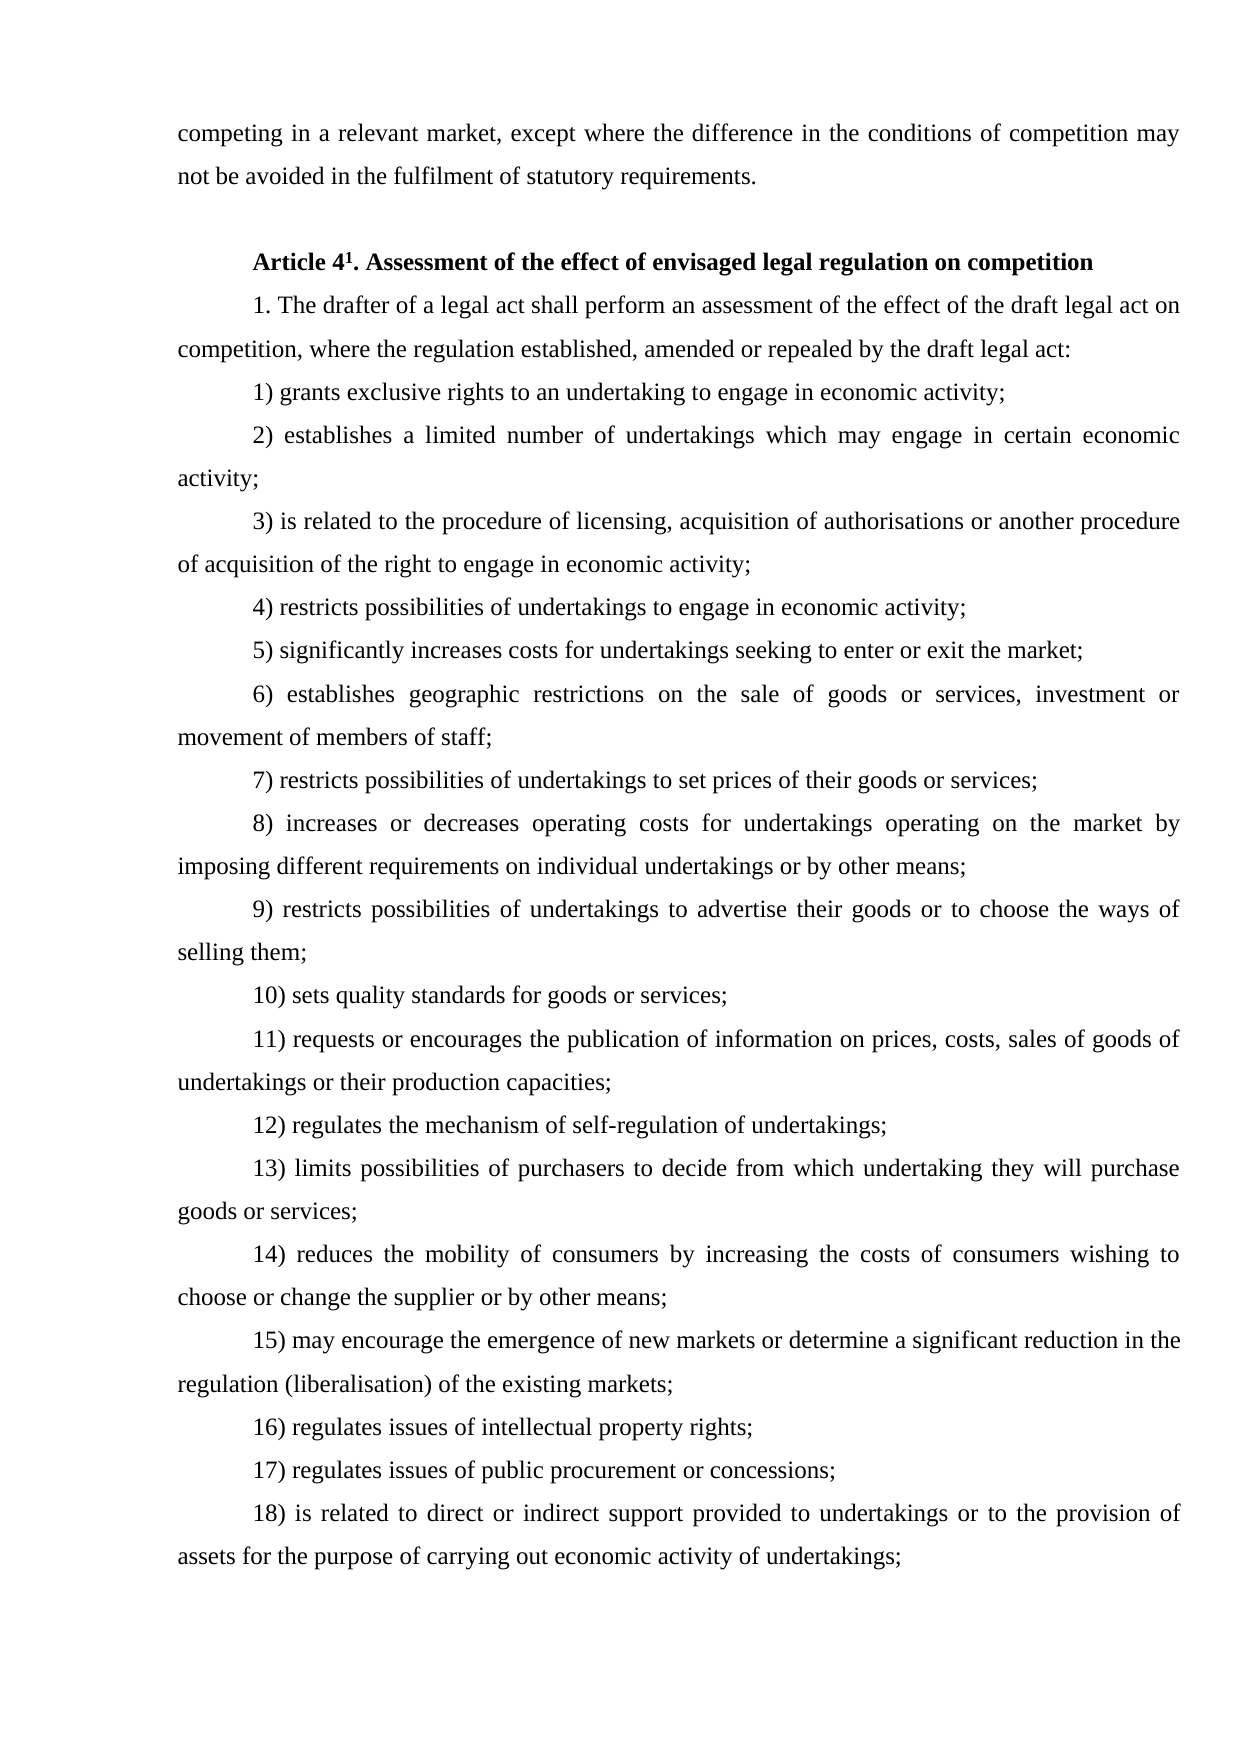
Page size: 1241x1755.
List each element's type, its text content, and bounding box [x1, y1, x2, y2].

text 6) establishes geographic restrictions on the sale of goods or services, investment or movement of members of staff; [177, 679, 1181, 751]
text 16) regulates issues of intellectual property rights; [177, 1412, 1181, 1441]
text 13) limits possibilities of purchasers to decide from which undertaking they will purchase goods or services; [177, 1153, 1181, 1225]
text 10) sets quality standards for goods or services; [177, 981, 1181, 1009]
text 18) is related to direct or indirect support provided to undertakings or to the provision of assets for the purpose of carrying out economic activity of undertakings; [177, 1498, 1181, 1570]
text 9) restricts possibilities of undertakings to advertise their goods or to choose the ways of selling them; [177, 894, 1181, 966]
text 15) may encourage the emergence of new markets or determine a significant reduction in the regulation (liberalisation) of the existing markets; [177, 1326, 1181, 1397]
text 17) regulates issues of public procurement or concessions; [177, 1455, 1181, 1484]
text competing in a relevant market, except where the difference in the conditions of competition may not be avoided in the fulfilment of statutory requirements. [177, 118, 1181, 190]
text 1) grants exclusive rights to an undertaking to engage in economic activity; [177, 377, 1181, 406]
text 3) is related to the procedure of licensing, acquisition of authorisations or another procedure of acquisition of the right to engage in economic activity; [177, 506, 1181, 578]
text 8) increases or decreases operating costs for undertakings operating on the market by imposing different requirements on individual undertakings or by other means; [177, 808, 1181, 880]
text 7) restricts possibilities of undertakings to set prices of their goods or services; [177, 765, 1181, 794]
text 4) restricts possibilities of undertakings to engage in economic activity; [177, 592, 1181, 621]
text 12) regulates the mechanism of self-regulation of undertakings; [177, 1110, 1181, 1139]
text 1. The drafter of a legal act shall perform an assessment of the effect of the draft legal act on competition, where the regulation established, amended or repealed by the draft legal act: [177, 291, 1181, 362]
text Article 41. Assessment of the effect of envisaged legal regulation on competition [177, 247, 1181, 276]
text 11) requests or encourages the publication of information on prices, costs, sales of goods of undertakings or their production capacities; [177, 1024, 1181, 1096]
text 5) significantly increases costs for undertakings seeking to enter or exit the market; [177, 636, 1181, 664]
text 2) establishes a limited number of undertakings which may engage in certain economic activity; [177, 420, 1181, 492]
text 14) reduces the mobility of consumers by increasing the costs of consumers wishing to choose or change the supplier or by other means; [177, 1239, 1181, 1311]
